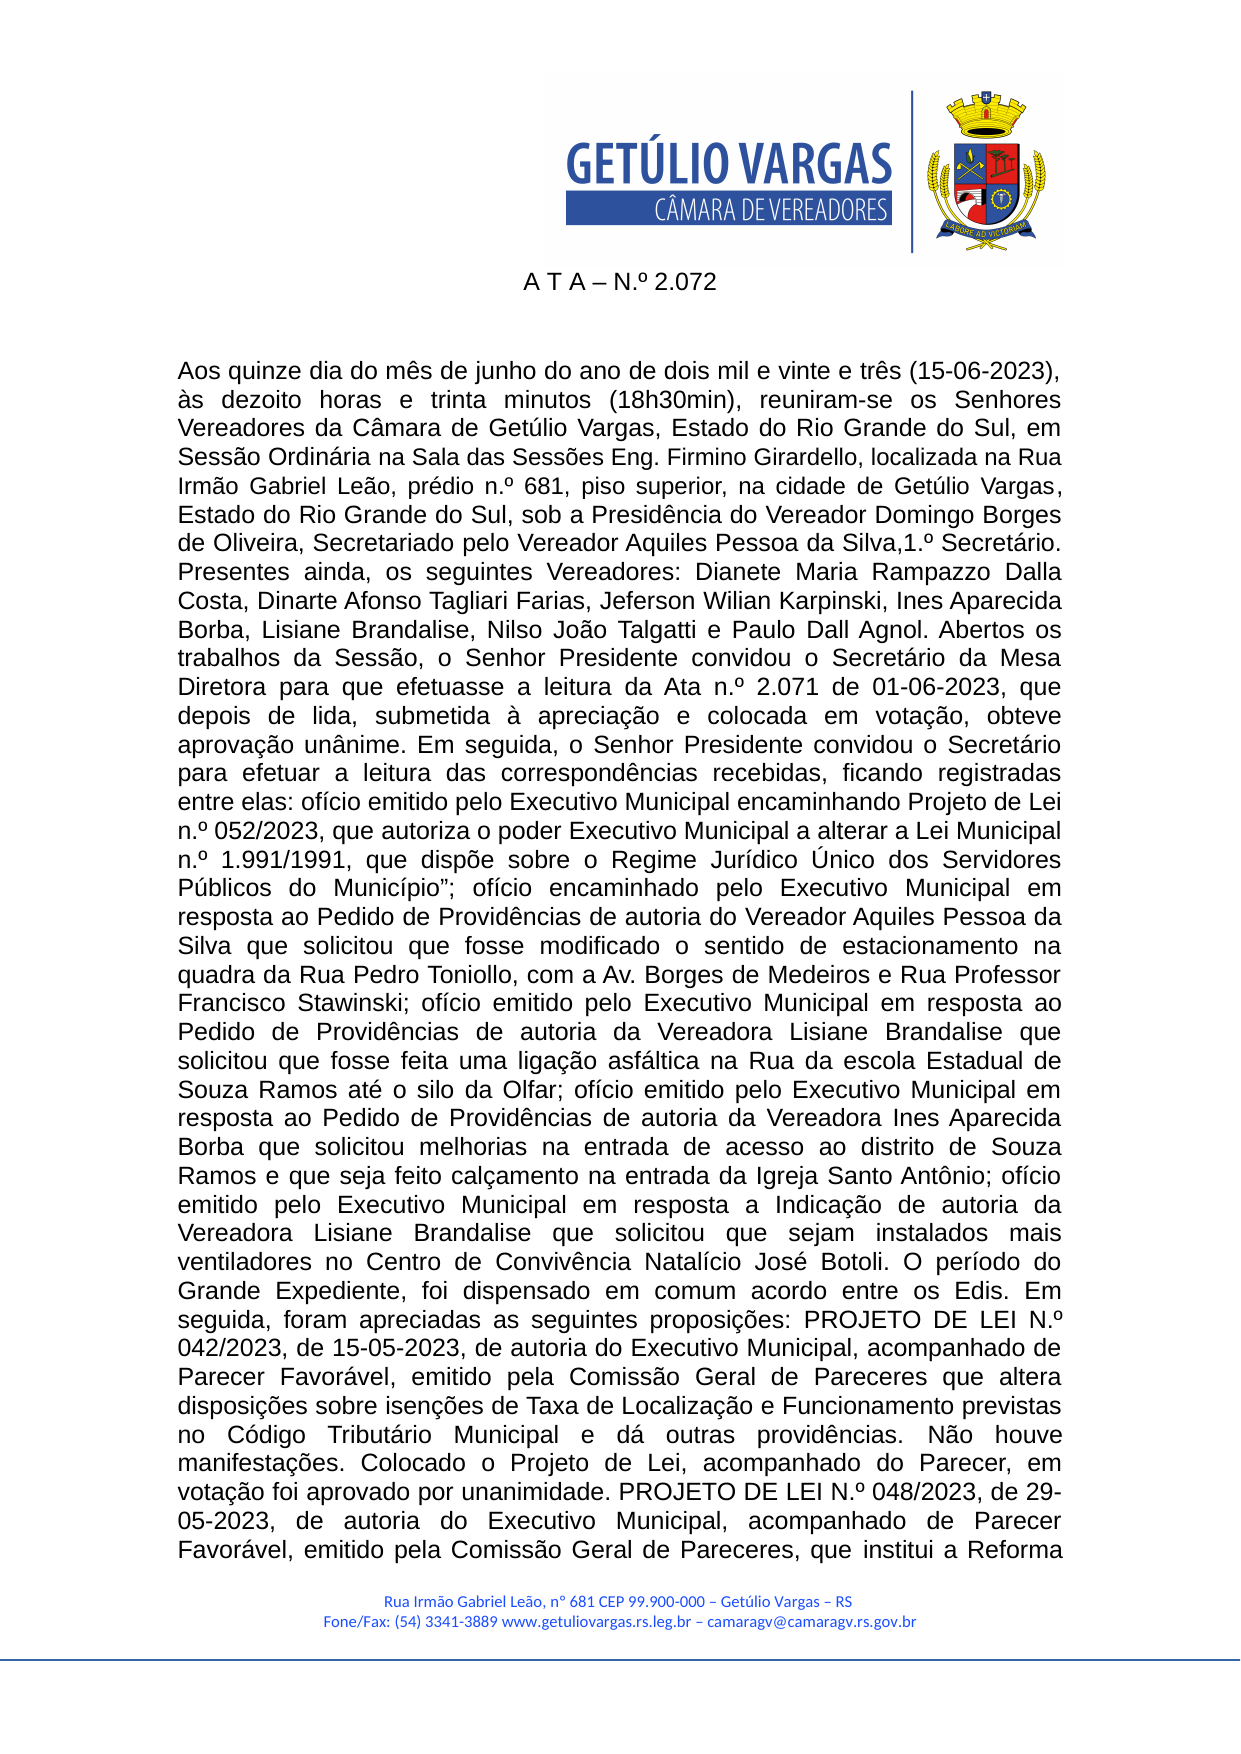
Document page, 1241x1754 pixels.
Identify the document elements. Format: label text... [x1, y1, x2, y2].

text A T A – N.º 2.072 [177, 261, 1063, 296]
text Aos quinze dia do mês de junho do ano de dois mil e vinte e três (15-06-2023), às dezoito horas e trinta minutos (18h30min), reuniram-se os Senhores Vereadores da Câmara de Getúlio Vargas, Estado do Rio Grande do Sul, em Sessão Ordinária na Sala das Sessões Eng. Firmino Girardello, localizada na Rua Irmão Gabriel Leão, prédio n.º 681, piso superior, na cidade de Getúlio Vargas, Estado do Rio Grande do Sul, sob a Presidência do Vereador Domingo Borges de Oliveira, Secretariado pelo Vereador Aquiles Pessoa da Silva,1.º Secretário. Presentes ainda, os seguintes Vereadores: Dianete Maria Rampazzo Dalla Costa, Dinarte Afonso Tagliari Farias, Jeferson Wilian Karpinski, Ines Aparecida Borba, Lisiane Brandalise, Nilso João Talgatti e Paulo Dall Agnol. Abertos os trabalhos da Sessão, o Senhor Presidente convidou o Secretário da Mesa Diretora para que efetuasse a leitura da Ata n.º 2.071 de 01-06-2023, que depois de lida, submetida à apreciação e colocada em votação, obteve aprovação unânime. Em seguida, o Senhor Presidente convidou o Secretário para efetuar a leitura das correspondências recebidas, ficando registradas entre elas: ofício emitido pelo Executivo Municipal encaminhando Projeto de Lei n.º 052/2023, que autoriza o poder Executivo Municipal a alterar a Lei Municipal n.º 1.991/1991, que dispõe sobre o Regime Jurídico Único dos Servidores Públicos do Município”; ofício encaminhado pelo Executivo Municipal em resposta ao Pedido de Providências de autoria do Vereador Aquiles Pessoa da Silva que solicitou que fosse modificado o sentido de estacionamento na quadra da Rua Pedro Toniollo, com a Av. Borges de Medeiros e Rua Professor Francisco Stawinski; ofício emitido pelo Executivo Municipal em resposta ao Pedido de Providências de autoria da Vereadora Lisiane Brandalise que solicitou que fosse feita uma ligação asfáltica na Rua da escola Estadual de Souza Ramos até o silo da Olfar; ofício emitido pelo Executivo Municipal em resposta ao Pedido de Providências de autoria da Vereadora Ines Aparecida Borba que solicitou melhorias na entrada de acesso ao distrito de Souza Ramos e que seja feito calçamento na entrada da Igreja Santo Antônio; ofício emitido pelo Executivo Municipal em resposta a Indicação de autoria da Vereadora Lisiane Brandalise que solicitou que sejam instalados mais ventiladores no Centro de Convivência Natalício José Botoli. O período do Grande Expediente, foi dispensado em comum acordo entre os Edis. Em seguida, foram apreciadas as seguintes proposições: PROJETO DE LEI N.º 042/2023, de 15-05-2023, de autoria do Executivo Municipal, acompanhado de Parecer Favorável, emitido pela Comissão Geral de Pareceres que altera disposições sobre isenções de Taxa de Localização e Funcionamento previstas no Código Tributário Municipal e dá outras providências. Não houve manifestações. Colocado o Projeto de Lei, acompanhado do Parecer, em votação foi aprovado por unanimidade. PROJETO DE LEI N.º 048/2023, de 29-05-2023, de autoria do Executivo Municipal, acompanhado de Parecer Favorável, emitido pela Comissão Geral de Pareceres, que institui a Reforma [177, 356, 1063, 1563]
